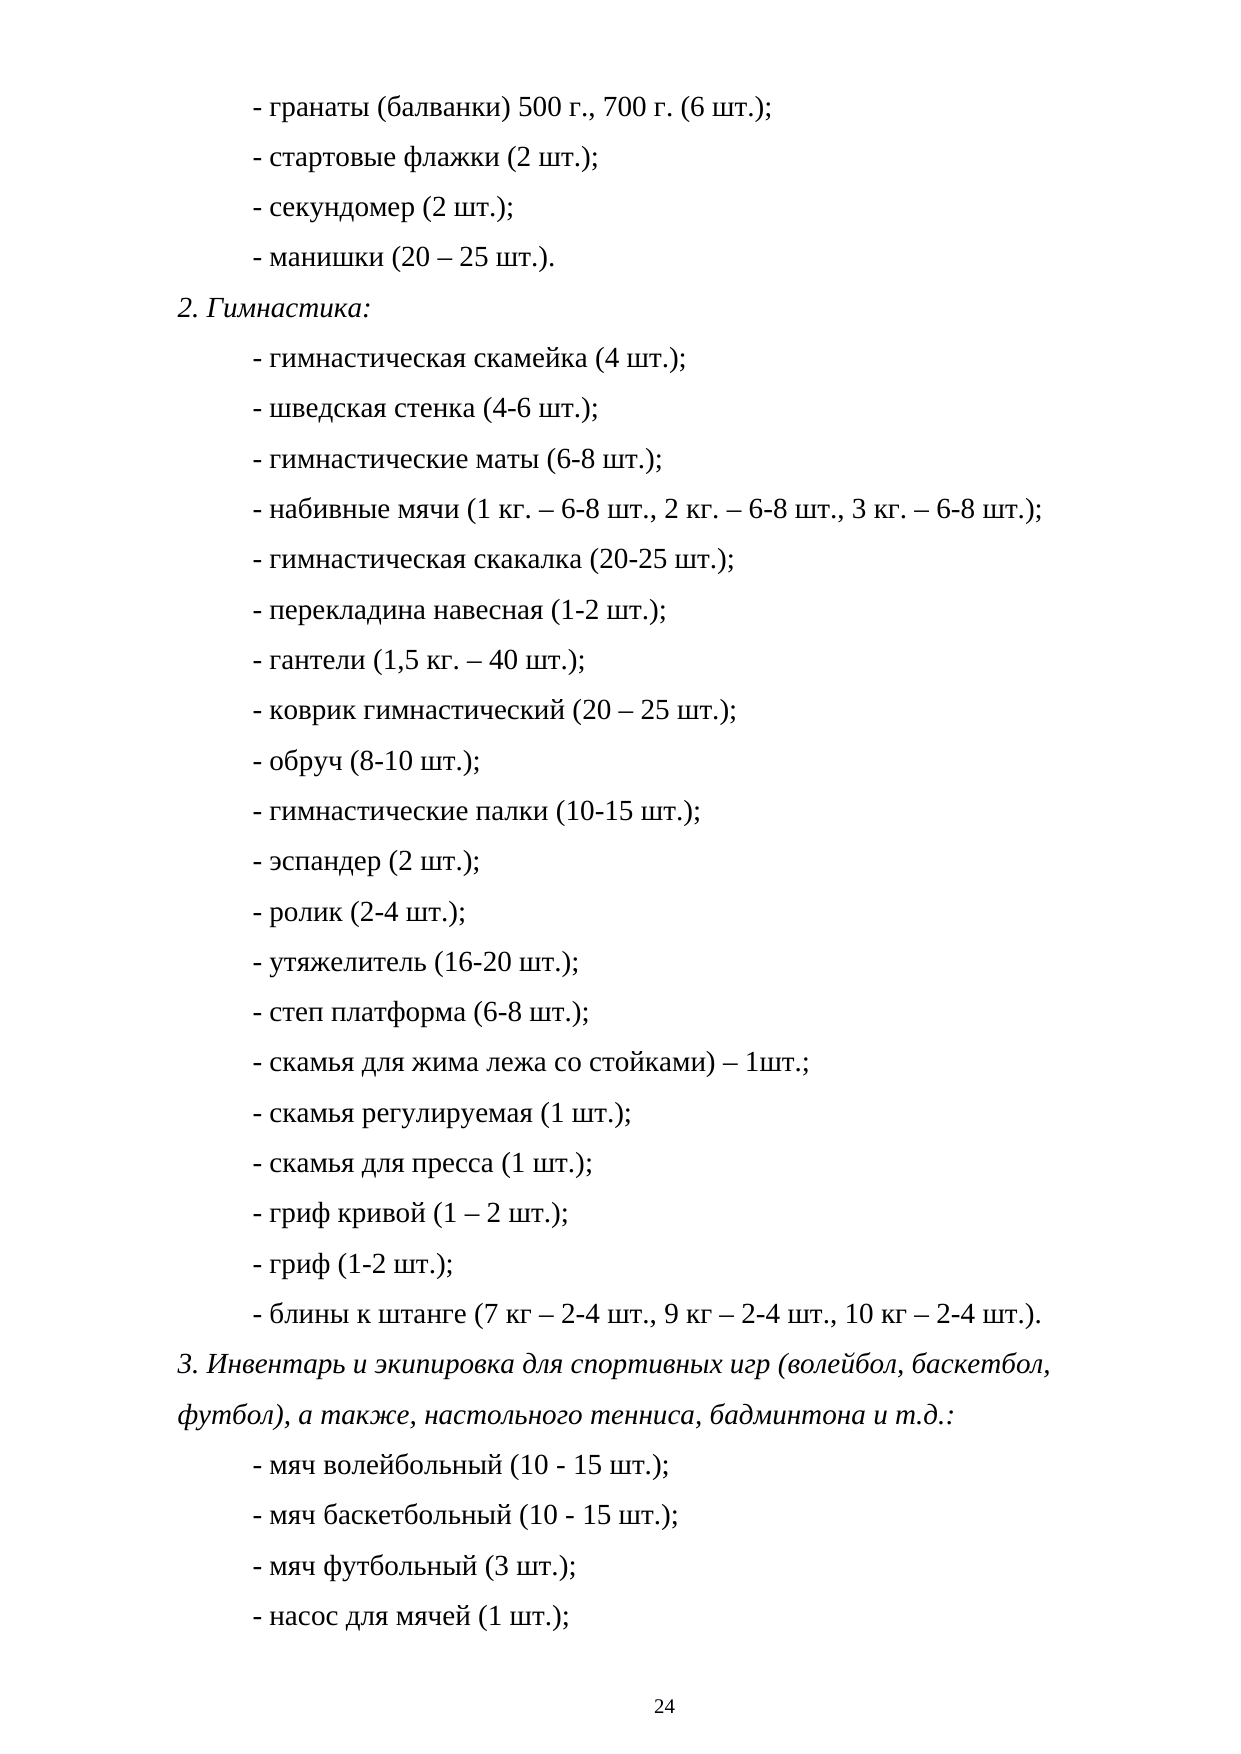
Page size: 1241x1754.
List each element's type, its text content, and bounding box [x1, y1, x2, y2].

text - утяжелитель (16-20 шт.); [252, 944, 1152, 977]
text - степ платформа (6-8 шт.); [252, 994, 1152, 1028]
text - гриф (1-2 шт.); [252, 1246, 1152, 1279]
text - перекладина навесная (1-2 шт.); [252, 592, 1152, 625]
list Гимнастика: [177, 290, 1152, 323]
text - скамья для жима лежа со стойками) – 1шт.; [252, 1044, 1152, 1078]
text - набивные мячи (1 кг. – 6-8 шт., 2 кг. – 6-8 шт., 3 кг. – 6-8 шт.); [252, 491, 1152, 525]
text - скамья регулируемая (1 шт.); [252, 1095, 1152, 1128]
text - мяч волейбольный (10 - 15 шт.); [252, 1447, 1152, 1481]
text - шведская стенка (4-6 шт.); [252, 391, 1152, 424]
list Инвентарь и экипировка для спортивных игр (волейбол, баскетбол, футбол), а также, настольного тенниса, бадминтона и т.д.: [177, 1346, 1152, 1430]
text - скамья для пресса (1 шт.); [252, 1145, 1152, 1179]
text - мяч футбольный (3 шт.); [252, 1548, 1152, 1581]
text - обруч (8-10 шт.); [252, 743, 1152, 776]
text - гантели (1,5 кг. – 40 шт.); [252, 642, 1152, 676]
text - блины к штанге (7 кг – 2-4 шт., 9 кг – 2-4 шт., 10 кг – 2-4 шт.). [252, 1296, 1152, 1330]
text - насос для мячей (1 шт.); [252, 1598, 1152, 1632]
text - гриф кривой (1 – 2 шт.); [252, 1196, 1152, 1229]
text - мяч баскетбольный (10 - 15 шт.); [252, 1497, 1152, 1531]
text - стартовые флажки (2 шт.); [252, 139, 1152, 172]
text - эспандер (2 шт.); [252, 843, 1152, 877]
text - секундомер (2 шт.); [252, 189, 1152, 223]
text - ролик (2-4 шт.); [252, 894, 1152, 927]
text - гимнастическая скамейка (4 шт.); [252, 340, 1152, 374]
text - манишки (20 – 25 шт.). [252, 239, 1152, 273]
text - гранаты (балванки) 500 г., 700 г. (6 шт.); [252, 89, 1152, 122]
text - гимнастические палки (10-15 шт.); [252, 793, 1152, 827]
text - коврик гимнастический (20 – 25 шт.); [252, 692, 1152, 726]
text - гимнастические маты (6-8 шт.); [252, 441, 1152, 474]
text - гимнастическая скакалка (20-25 шт.); [252, 541, 1152, 575]
